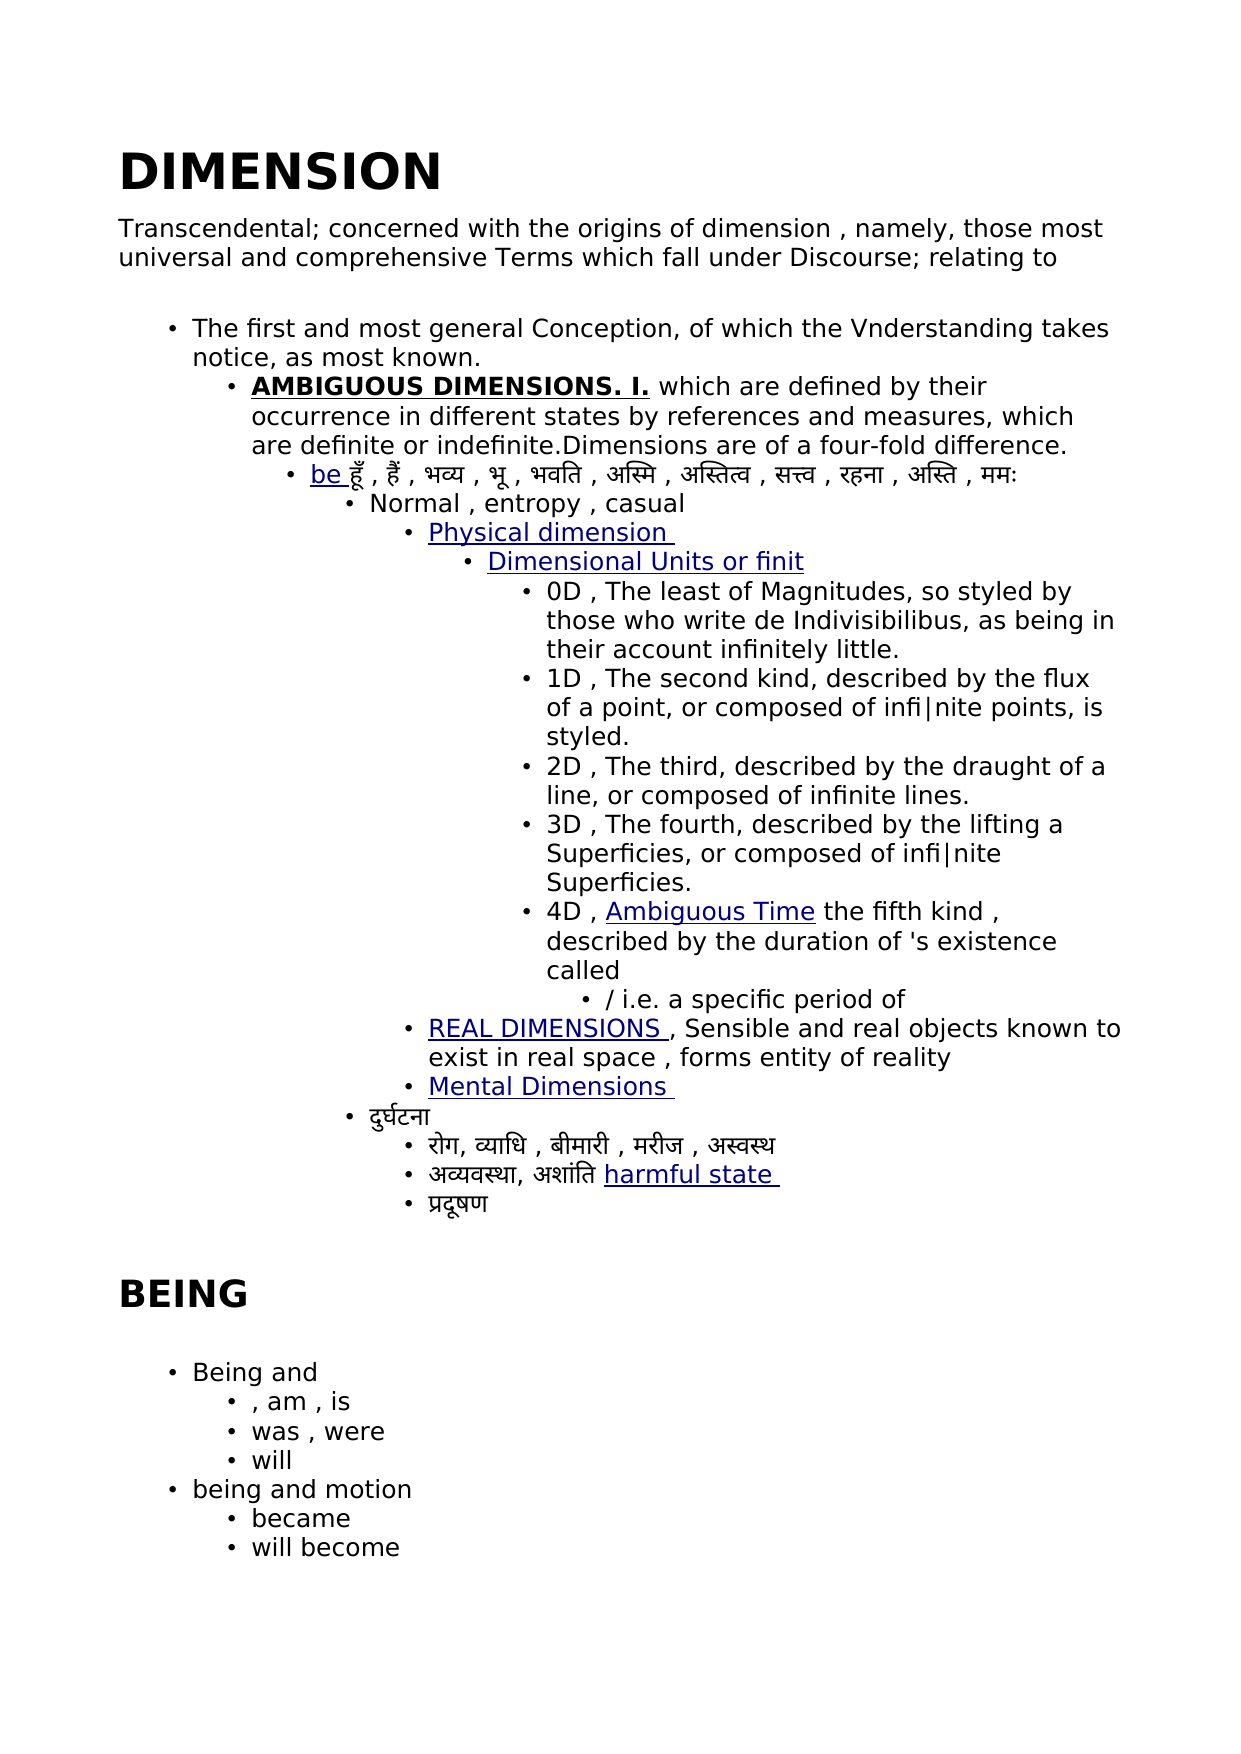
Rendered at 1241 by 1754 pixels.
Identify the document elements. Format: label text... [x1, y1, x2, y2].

list दुर्घटना [354, 1102, 1122, 1131]
list अव्यवस्था, अशांति harmful state [413, 1160, 1122, 1189]
list Dimensional Units or finit [472, 547, 1122, 577]
subtitle DIMENSION [118, 143, 1122, 201]
list will [236, 1446, 1122, 1475]
list / i.e. a specific period of [591, 985, 1122, 1014]
list was , were [236, 1417, 1122, 1446]
list 3D , The fourth, described by the lifting a Superficies, or composed of infi∣nite Superficies. [531, 810, 1122, 897]
list will become [236, 1533, 1122, 1563]
text Transcendental; concerned with the origins of dimension , namely, those most universal and comprehensive Terms which fall under Discourse; relating to [118, 214, 1122, 272]
list became [236, 1504, 1122, 1533]
list REAL DIMENSIONS , Sensible and real objects known to exist in real space , forms entity of reality [413, 1014, 1122, 1072]
list 0D , The least of Magnitudes, so styled by those who write de Indivisibilibus, as being in their account infinitely little. [531, 577, 1122, 664]
list Mental Dimensions [413, 1072, 1122, 1102]
list , am , is [236, 1388, 1122, 1417]
list 1D , The second kind, described by the flux of a point, or composed of infi∣nite points, is styled. [531, 664, 1122, 752]
list रोग, व्याधि , बीमारी , मरीज , अस्वस्थ [413, 1131, 1122, 1160]
list 2D , The third, described by the draught of a line, or composed of infinite lines. [531, 752, 1122, 810]
list AMBIGUOUS DIMENSIONS. I. which are defined by their occurrence in different states by references and measures, which are definite or indefinite.Dimensions are of a four-fold difference. [236, 372, 1122, 460]
list 4D , Ambiguous Time the fifth kind , described by the duration of 's existence called [531, 897, 1122, 985]
subtitle BEING [118, 1273, 1122, 1316]
list Physical dimension [413, 518, 1122, 547]
list Being and [177, 1358, 1122, 1388]
list being and motion [177, 1475, 1122, 1504]
list Normal , entropy , casual [354, 489, 1122, 518]
list प्रदूषण [413, 1189, 1122, 1218]
list be हूँ , हैं , भव्य , भू , भवति , अस्मि , अस्तित्व , सत्त्व , रहना , अस्ति , ममः [295, 460, 1122, 489]
list The first and most general Conception, of which the Vnderstanding takes notice, as most known. [177, 314, 1122, 372]
